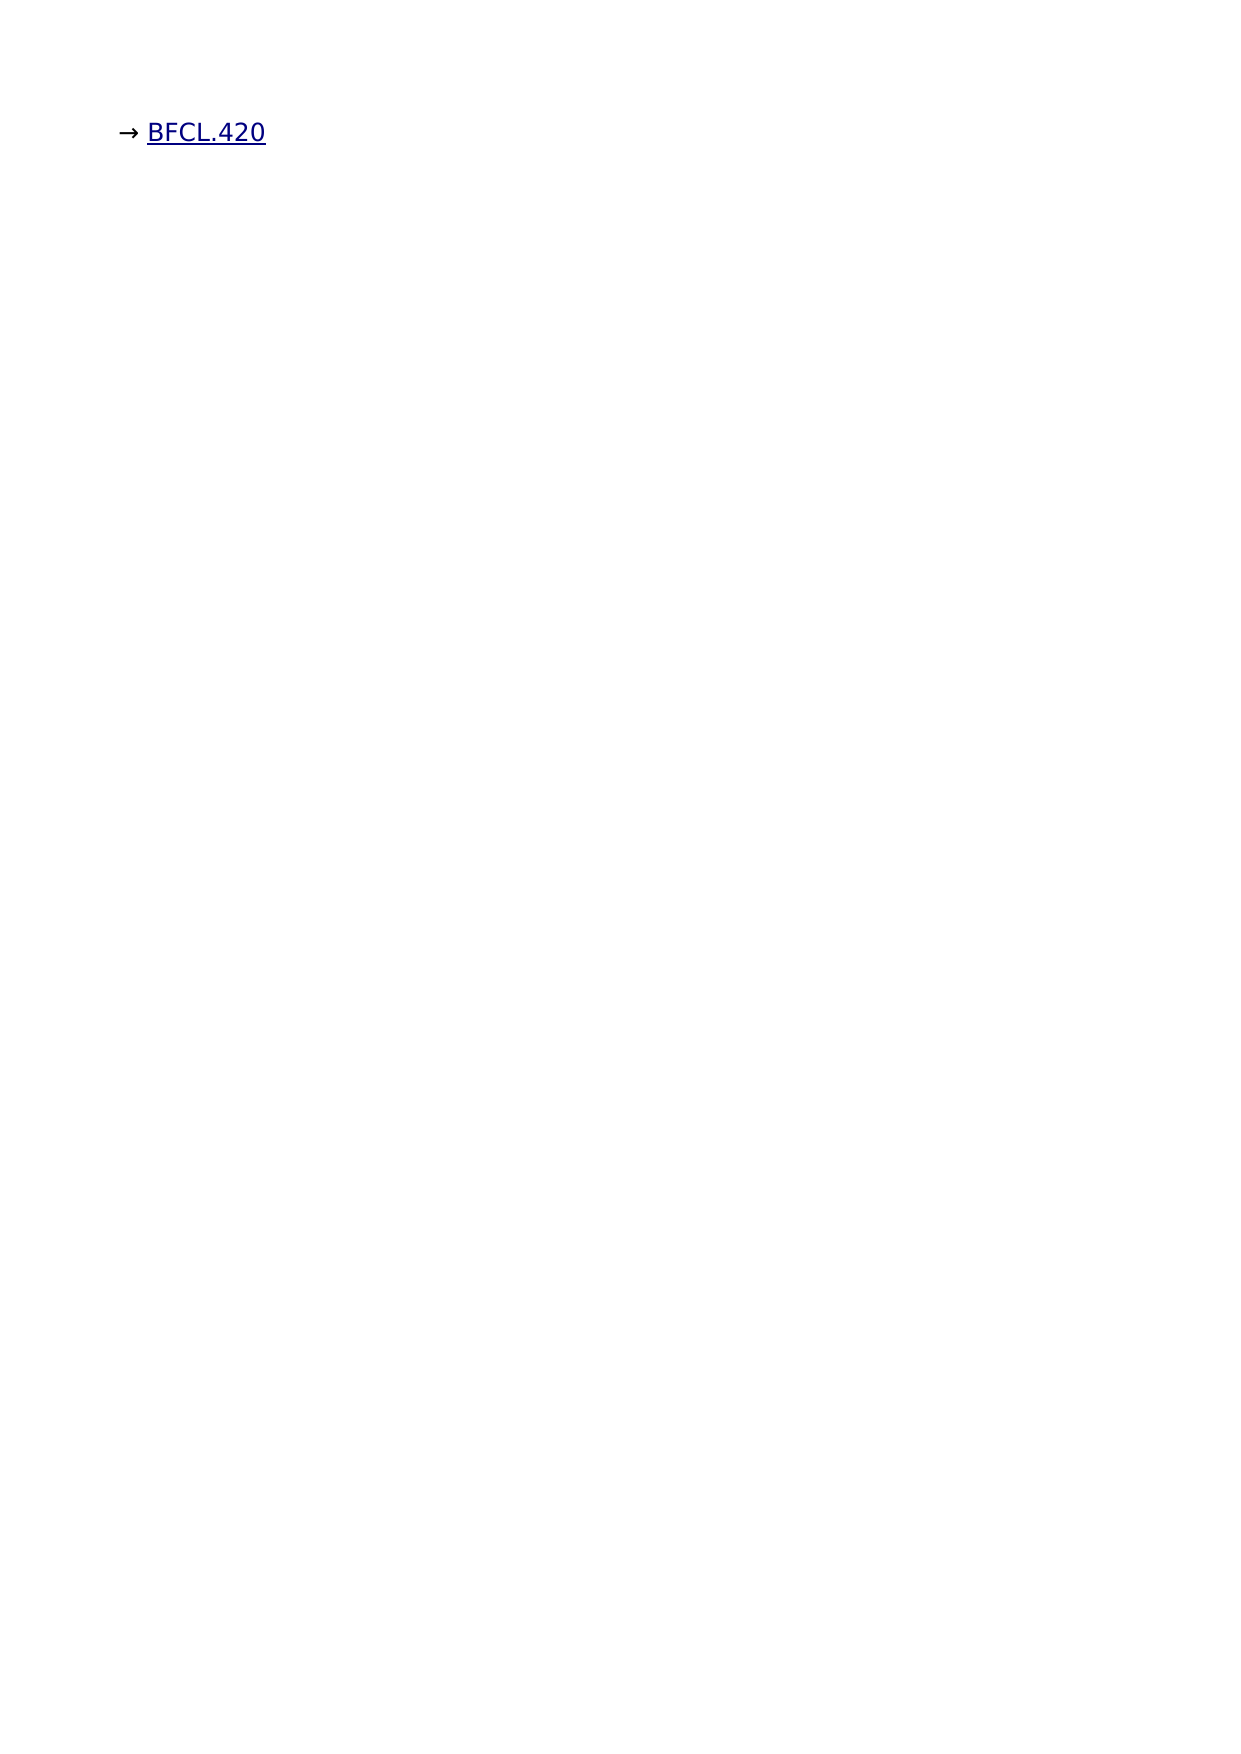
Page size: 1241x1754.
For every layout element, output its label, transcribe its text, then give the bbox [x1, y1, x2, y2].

text → BFCL.420 [118, 118, 1122, 147]
